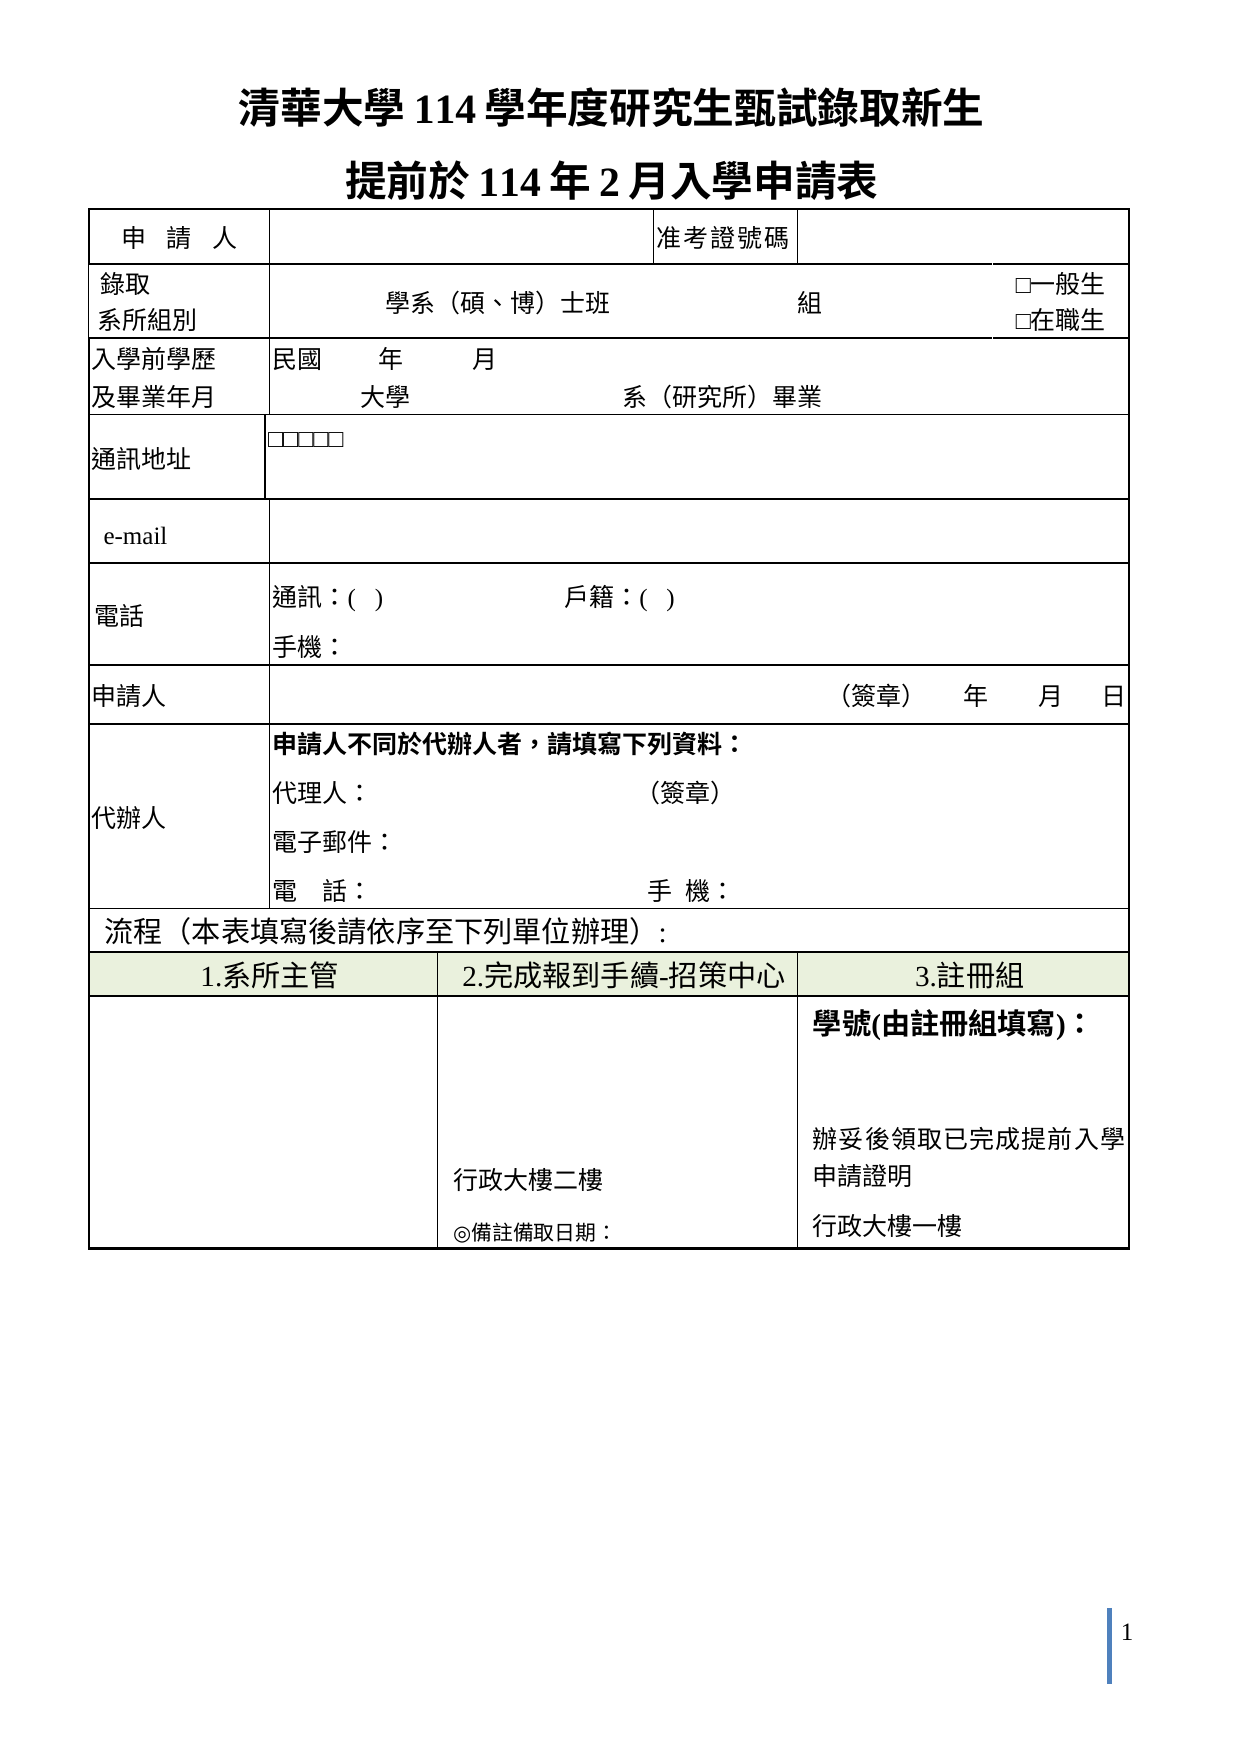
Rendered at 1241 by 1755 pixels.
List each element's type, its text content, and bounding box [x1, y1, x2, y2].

table_cell 3.註冊組 [798, 953, 1128, 995]
table_cell 行政大樓二樓 ◎備註備取日期： [438, 997, 797, 1247]
table_cell 流程（本表填寫後請依序至下列單位辦理）: [90, 909, 1128, 951]
table_cell 通訊地址 [90, 415, 264, 498]
table_cell 入學前學歷 及畢業年月 [90, 339, 269, 414]
table_cell 代辦人 [90, 725, 269, 907]
table_cell 通訊：( ) 戶籍：( ) 手機： [270, 564, 1128, 664]
text 提前於114年2月入學申請表 [89, 148, 1134, 208]
table_header 申 請 人 [90, 210, 269, 263]
table_header [270, 210, 653, 263]
table_header [798, 210, 1128, 263]
table_cell 申請人 [90, 666, 269, 723]
text 清華大學114學年度研究生甄試錄取新生 [89, 75, 1134, 135]
table_cell 錄取 系所組別 [89, 265, 269, 337]
table_cell 學號(由註冊組填寫)： 辦妥後領取已完成提前入學申請證明 行政大樓一樓 [798, 997, 1128, 1247]
table_cell e-mail [90, 500, 269, 562]
table_cell [270, 500, 1128, 562]
table_cell □一般生 □在職生 [993, 265, 1128, 337]
table_cell 1.系所主管 [90, 953, 437, 995]
table_cell □□□□□ [266, 415, 1128, 498]
table_cell 民國 年 月 大學 系（研究所）畢業 [270, 339, 1128, 414]
table_cell 電話 [90, 564, 269, 664]
table_cell 申請人不同於代辦人者，請填寫下列資料： 代理人： （簽章） 電子郵件： 電 話： 手 機： [270, 725, 1128, 907]
table_cell 2.完成報到手續-招策中心 [438, 953, 797, 995]
table_cell 學系（碩、博）士班 組 [270, 265, 992, 337]
table_cell [90, 997, 437, 1247]
table_header 准考證號碼 [654, 210, 797, 263]
table_cell （簽章） 年 月 日 [270, 666, 1128, 723]
